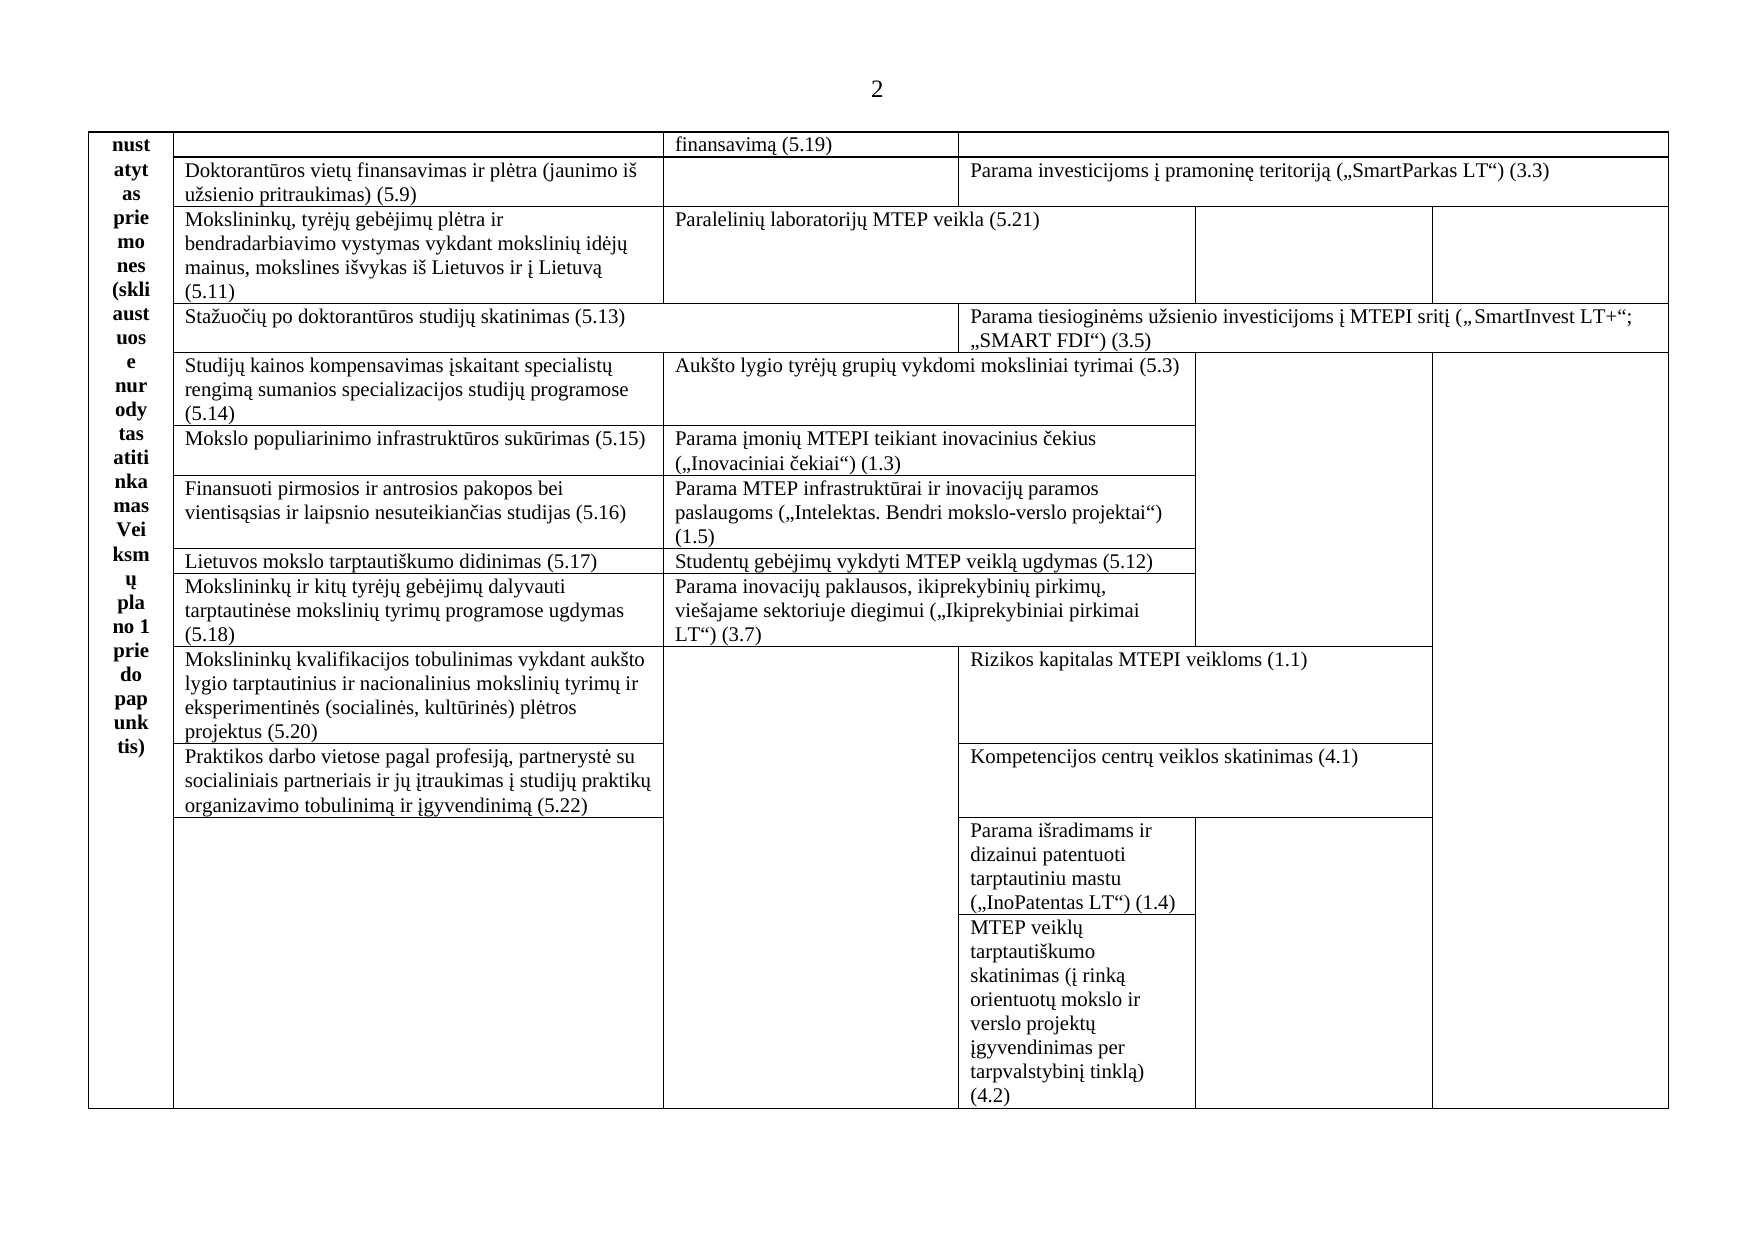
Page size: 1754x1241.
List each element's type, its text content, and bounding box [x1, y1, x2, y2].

table_cell Praktikos darbo vietose pagal profesiją, partnerystė su socialiniais partneriais ir jų įtraukimas į studijų praktikų organizavimo tobulinimą ir įgyvendinimą (5.22) [174, 744, 663, 817]
table_cell Parama inovacijų paklausos, ikiprekybinių pirkimų, viešajame sektoriuje diegimui („Ikiprekybiniai pirkimai LT“) (3.7) [664, 574, 1195, 646]
table_cell Finansuoti pirmosios ir antrosios pakopos bei vientisąsias ir laipsnio nesuteikiančias studijas (5.16) [174, 476, 663, 548]
table_cell Studijų kainos kompensavimas įskaitant specialistų rengimą sumanios specializacijos studijų programose (5.14) [174, 353, 663, 425]
table_cell nustatytas priemones (skliaustuose nurodytas atitinkamas Veiksmų plano 1 priedo papunktis) [89, 133, 173, 1107]
table_cell [1433, 207, 1668, 303]
table_cell [1196, 207, 1432, 303]
table_cell Rizikos kapitalas MTEPI veikloms (1.1) [959, 647, 1432, 743]
table_cell [959, 133, 1668, 156]
table_cell [664, 158, 958, 206]
table_cell [664, 647, 958, 1107]
table_cell Mokslininkų ir kitų tyrėjų gebėjimų dalyvauti tarptautinėse mokslinių tyrimų programose ugdymas (5.18) [174, 574, 663, 646]
table_cell Mokslininkų kvalifikacijos tobulinimas vykdant aukšto lygio tarptautinius ir nacionalinius mokslinių tyrimų ir eksperimentinės (socialinės, kultūrinės) plėtros projektus (5.20) [174, 647, 663, 743]
table_cell Parama išradimams ir dizainui patentuoti tarptautiniu mastu („InoPatentas LT“) (1.4) [959, 818, 1195, 914]
table_cell Parama MTEP infrastruktūrai ir inovacijų paramos paslaugoms („Intelektas. Bendri mokslo-verslo projektai“) (1.5) [664, 476, 1195, 548]
table_cell [174, 133, 663, 156]
table_cell [1433, 353, 1668, 1107]
table_cell Parama investicijoms į pramoninę teritoriją („SmartParkas LT“) (3.3) [959, 158, 1668, 206]
table_cell [174, 818, 663, 1107]
table_cell [1196, 353, 1432, 646]
table_cell Doktorantūros vietų finansavimas ir plėtra (jaunimo iš užsienio pritraukimas) (5.9) [174, 158, 663, 206]
table_cell Aukšto lygio tyrėjų grupių vykdomi moksliniai tyrimai (5.3) [664, 353, 1195, 425]
table_cell Studentų gebėjimų vykdyti MTEP veiklą ugdymas (5.12) [664, 549, 1195, 573]
table_cell Mokslininkų, tyrėjų gebėjimų plėtra ir bendradarbiavimo vystymas vykdant mokslinių idėjų mainus, mokslines išvykas iš Lietuvos ir į Lietuvą (5.11) [174, 207, 663, 303]
table_cell Parama tiesioginėms užsienio investicijoms į MTEPI sritį („SmartInvest LT+“; „SMART FDI“) (3.5) [959, 304, 1668, 352]
table_cell finansavimą (5.19) [664, 133, 958, 156]
table_cell Parama įmonių MTEPI teikiant inovacinius čekius („Inovaciniai čekiai“) (1.3) [664, 426, 1195, 474]
table_cell Stažuočių po doktorantūros studijų skatinimas (5.13) [174, 304, 958, 352]
table_cell Lietuvos mokslo tarptautiškumo didinimas (5.17) [174, 549, 663, 573]
table_cell [1196, 818, 1432, 1107]
table_cell Paralelinių laboratorijų MTEP veikla (5.21) [664, 207, 1195, 303]
table_cell Kompetencijos centrų veiklos skatinimas (4.1) [959, 744, 1432, 817]
table_cell Mokslo populiarinimo infrastruktūros sukūrimas (5.15) [174, 426, 663, 474]
table_cell MTEP veiklų tarptautiškumo skatinimas (į rinką orientuotų mokslo ir verslo projektų įgyvendinimas per tarpvalstybinį tinklą) (4.2) [959, 915, 1195, 1107]
